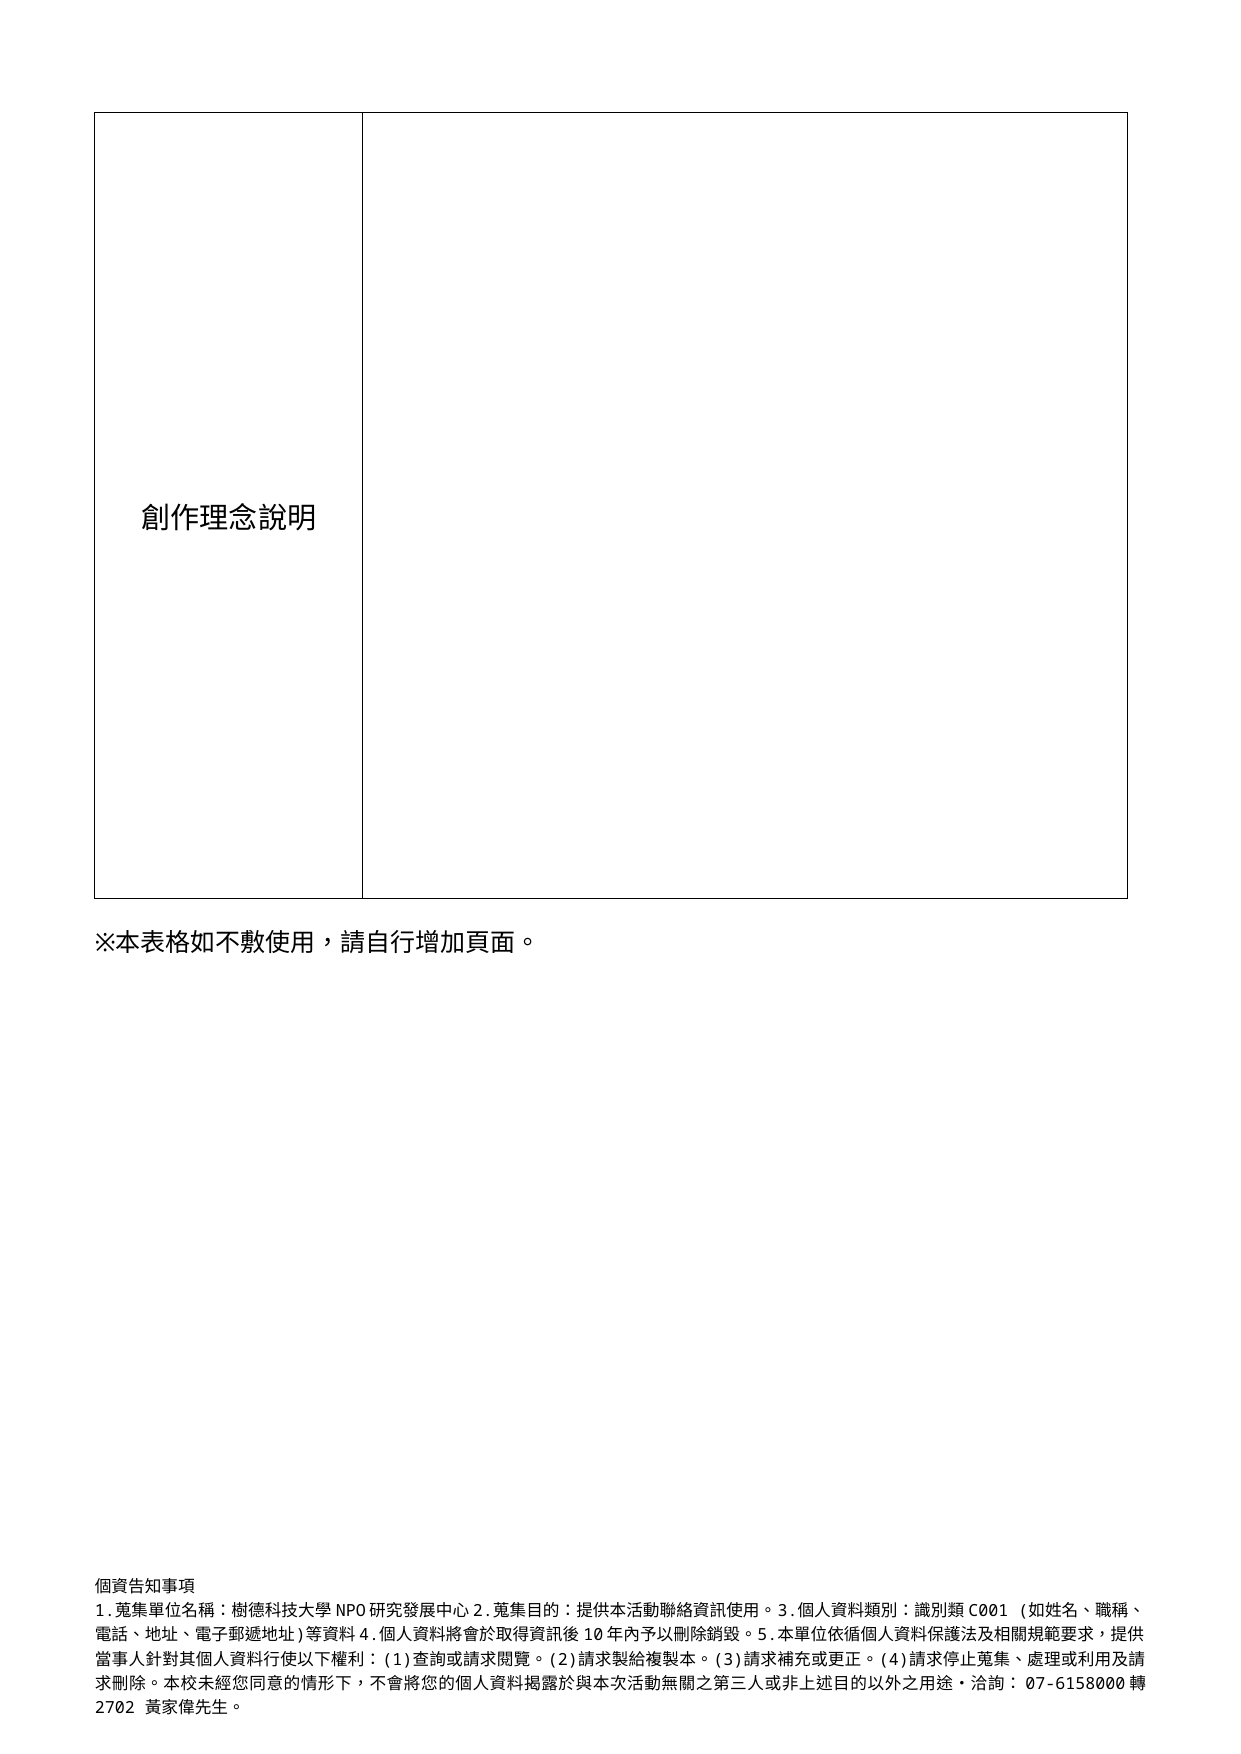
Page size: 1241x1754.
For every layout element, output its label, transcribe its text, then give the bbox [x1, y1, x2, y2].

table_cell [363, 113, 1127, 897]
text ※本表格如不敷使用，請自行增加頁面。 [94, 898, 1146, 961]
table_cell 創作理念說明 [95, 113, 362, 897]
